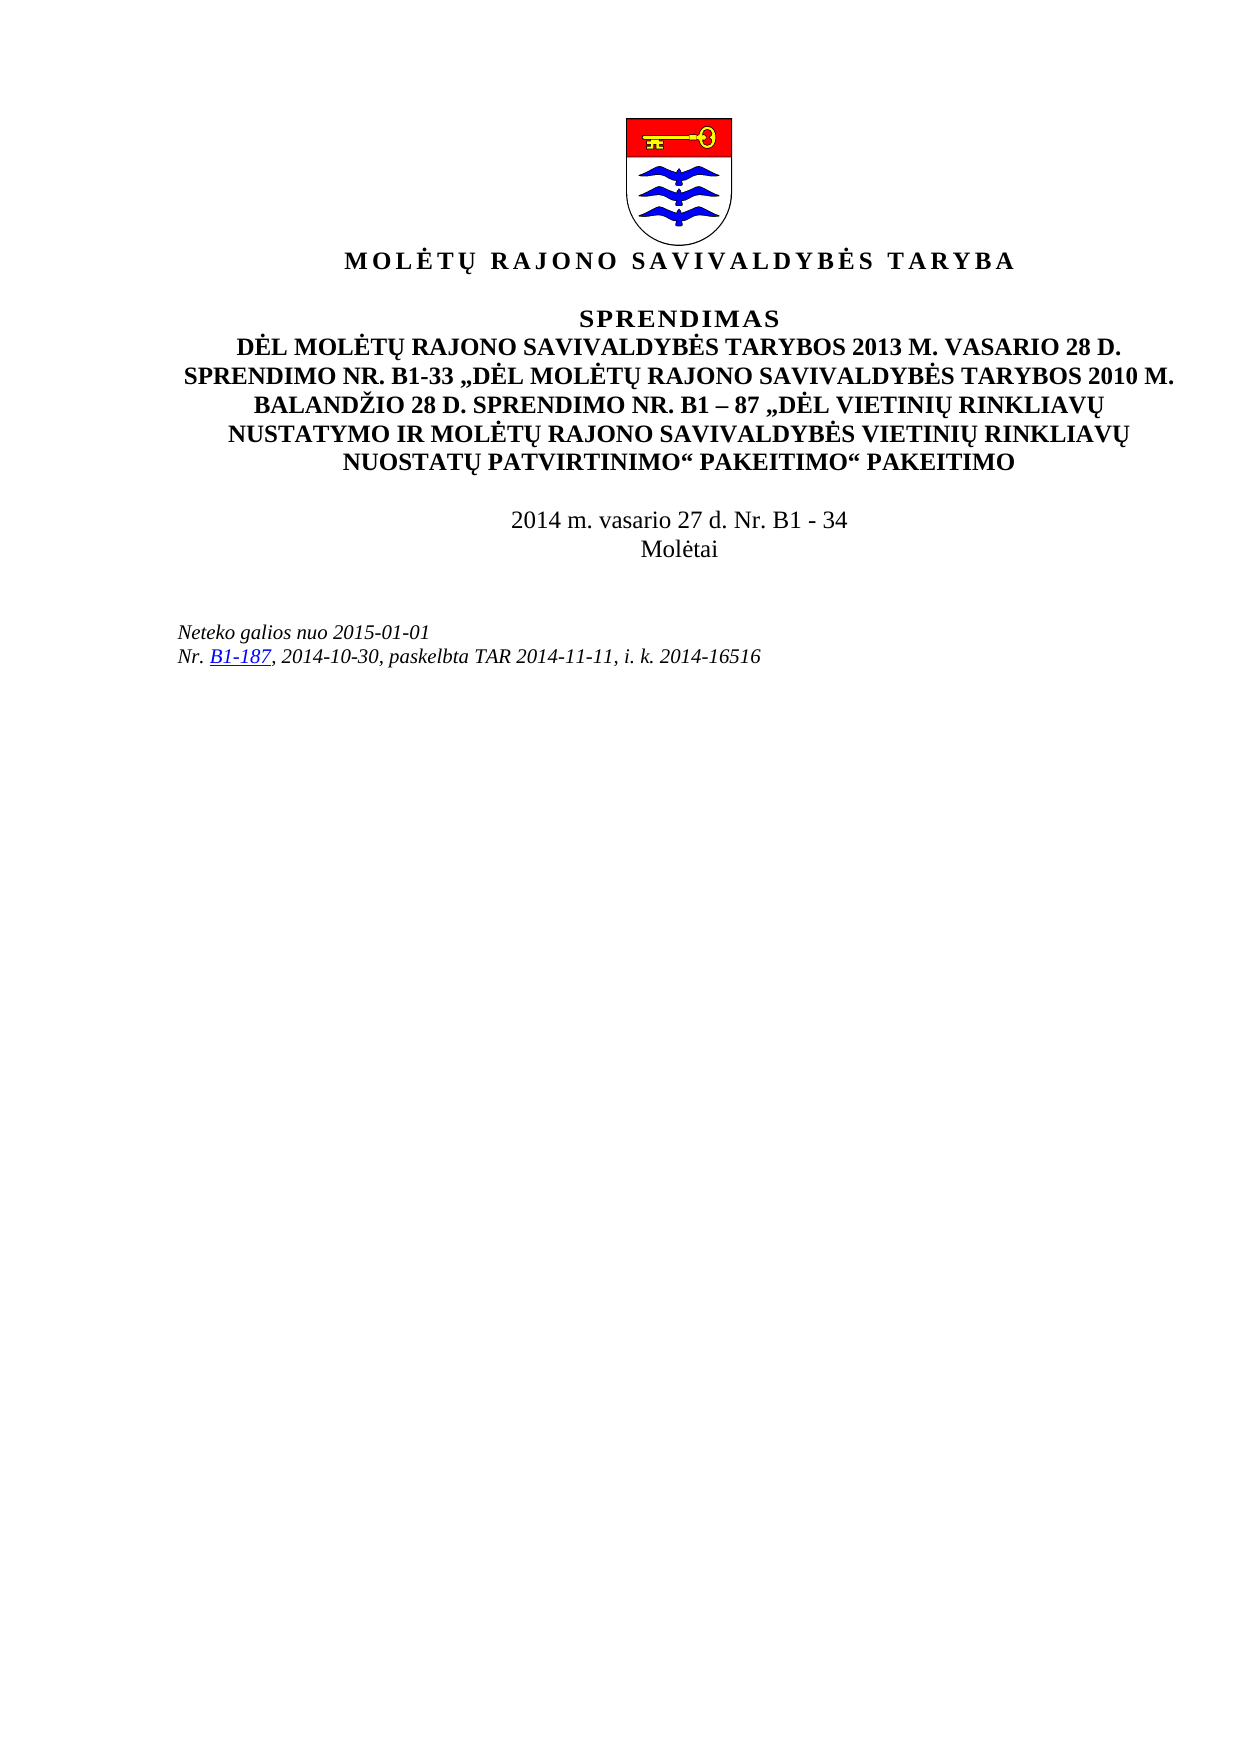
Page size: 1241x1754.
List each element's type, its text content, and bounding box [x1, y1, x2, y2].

text Neteko galios nuo 2015-01-01 [177, 620, 1181, 644]
text Nr. B1-187, 2014-10-30, paskelbta TAR 2014-11-11, i. k. 2014-16516 [177, 644, 1181, 668]
text DĖL MOLĖTŲ RAJONO SAVIVALDYBĖS TARYBOS 2013 M. VASARIO 28 D. SPRENDIMO NR. B1-33 „DĖL MOLĖTŲ RAJONO SAVIVALDYBĖS TARYBOS 2010 M. BALANDŽIO 28 D. SPRENDIMO NR. B1 – 87 „DĖL VIETINIŲ RINKLIAVŲ NUSTATYMO IR MOLĖTŲ RAJONO SAVIVALDYBĖS VIETINIŲ RINKLIAVŲ NUOSTATŲ PATVIRTINIMO“ PAKEITIMO“ PAKEITIMO [177, 332, 1181, 476]
text Molėtai [177, 534, 1181, 562]
text 2014 m. vasario 27 d. Nr. B1 - 34 [177, 505, 1181, 534]
text SPRENDIMAS [177, 304, 1181, 332]
text MOLĖTŲ RAJONO SAVIVALDYBĖS TARYBA [177, 246, 1181, 275]
